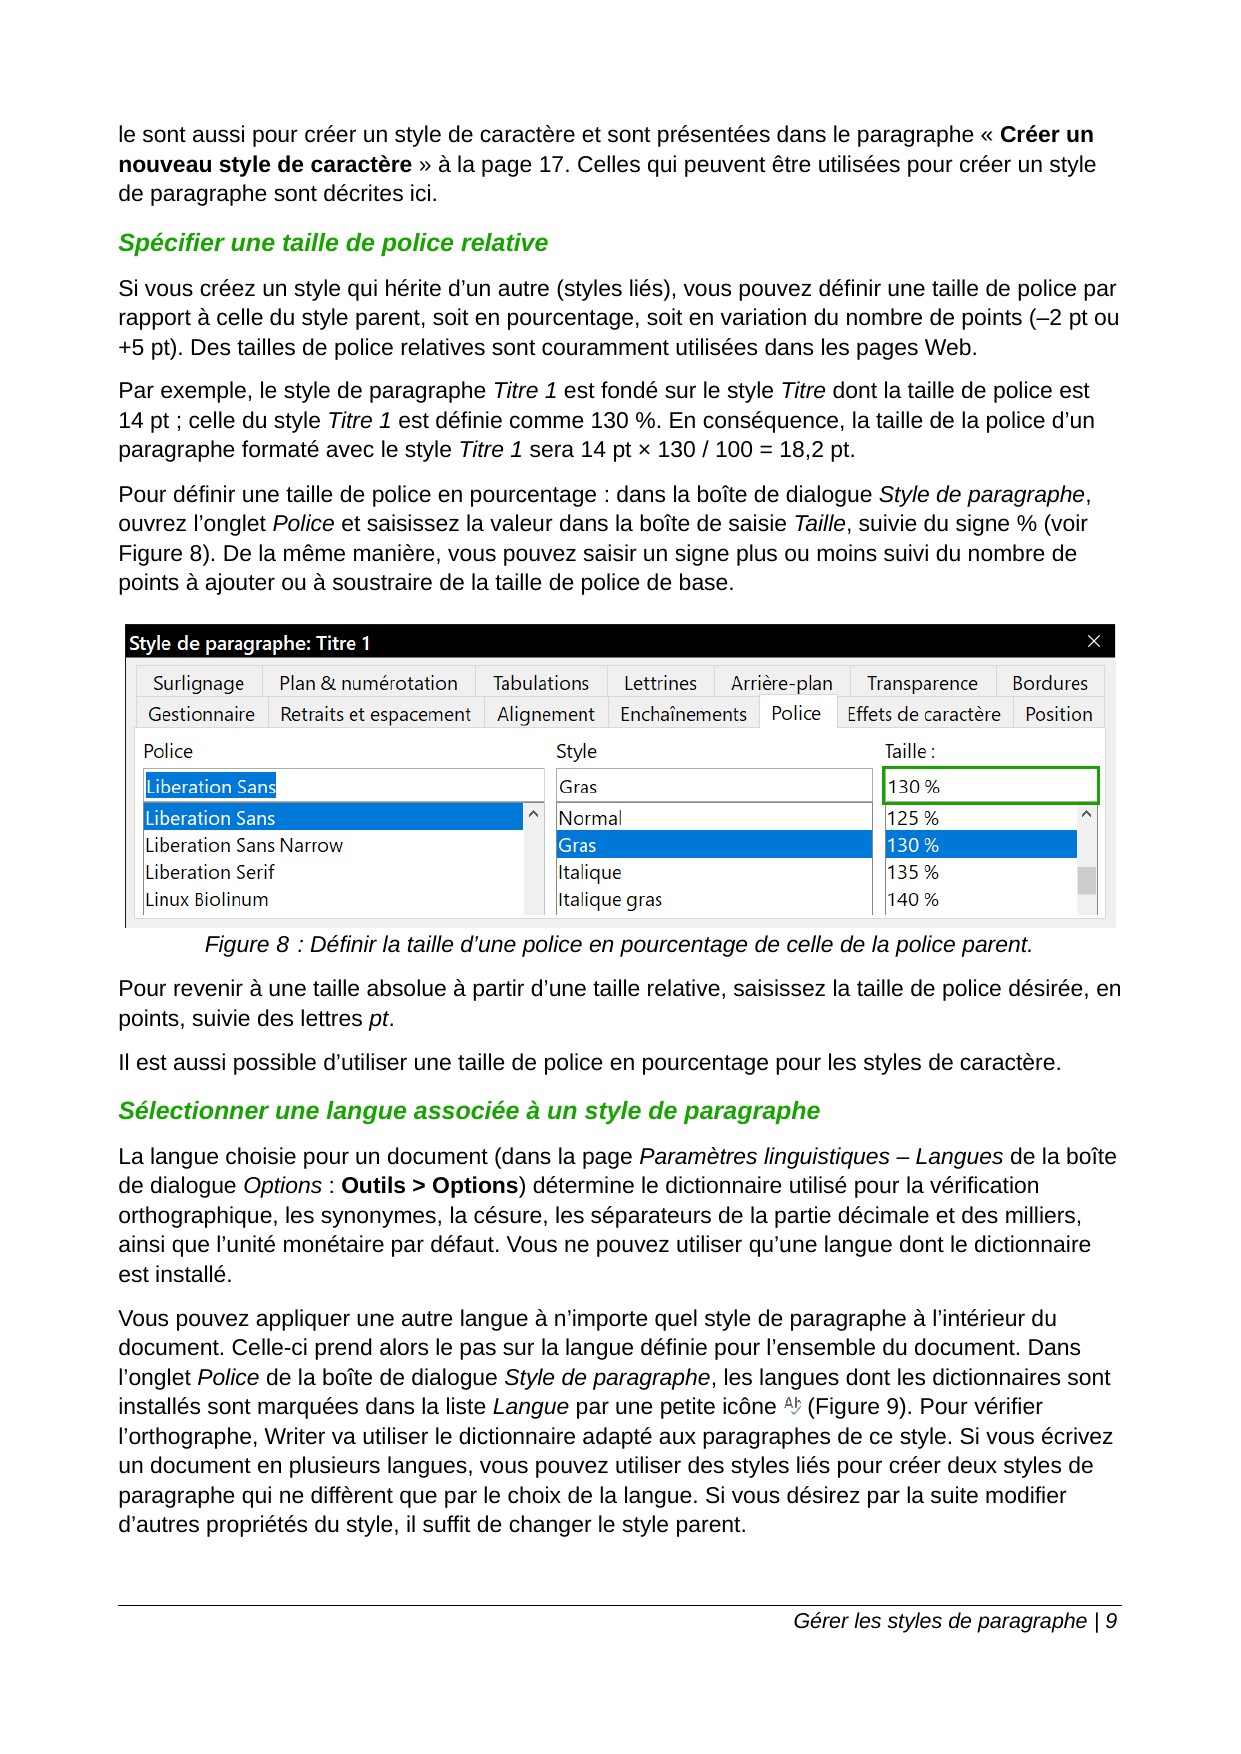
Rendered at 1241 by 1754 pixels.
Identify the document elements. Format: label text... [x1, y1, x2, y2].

text Figure 8 : Définir la taille d’une police en pourcentage de celle de la police parent. [118, 928, 1122, 957]
text Pour définir une taille de police en pourcentage : dans la boîte de dialogue Style de paragraphe, ouvrez l’onglet Police et saisissez la valeur dans la boîte de saisie Taille, suivie du signe % (voir Figure 8). De la même manière, vous pouvez saisir un signe plus ou moins suivi du nombre de points à ajouter ou à soustraire de la taille de police de base. [118, 477, 1122, 595]
picture [783, 1397, 801, 1415]
text le sont aussi pour créer un style de caractère et sont présentées dans le paragraphe « Créer un nouveau style de caractère » à la page 17. Celles qui peuvent être utilisées pour créer un style de paragraphe sont décrites ici. [118, 118, 1122, 207]
text Par exemple, le style de paragraphe Titre 1 est fondé sur le style Titre dont la taille de police est 14 pt ; celle du style Titre 1 est définie comme 130 %. En conséquence, la taille de la police d’un paragraphe formaté avec le style Titre 1 sera 14 pt × 130 / 100 = 18,2 pt. [118, 374, 1122, 463]
text Vous pouvez appliquer une autre langue à n’importe quel style de paragraphe à l’intérieur du document. Celle-ci prend alors le pas sur la langue définie pour l’ensemble du document. Dans l’onglet Police de la boîte de dialogue Style de paragraphe, les langues dont les dictionnaires sont installés sont marquées dans la liste Langue par une petite icône (Figure 9). Pour vérifier l’orthographe, Writer va utiliser le dictionnaire adapté aux paragraphes de ce style. Si vous écrivez un document en plusieurs langues, vous pouvez utiliser des styles liés pour créer deux styles de paragraphe qui ne diffèrent que par le choix de la langue. Si vous désirez par la suite modifier d’autres propriétés du style, il suffit de changer le style parent. [118, 1302, 1122, 1537]
picture [125, 624, 1116, 928]
text Il est aussi possible d’utiliser une taille de police en pourcentage pour les styles de caractère. [118, 1045, 1122, 1075]
text Pour revenir à une taille absolue à partir d’une taille relative, saisissez la taille de police désirée, en points, suivie des lettres pt. [118, 972, 1122, 1031]
subtitle Spécifier une taille de police relative [118, 227, 1122, 257]
text Si vous créez un style qui hérite d’un autre (styles liés), vous pouvez définir une taille de police par rapport à celle du style parent, soit en pourcentage, soit en variation du nombre de points (–2 pt ou +5 pt). Des tailles de police relatives sont couramment utilisées dans les pages Web. [118, 271, 1122, 360]
text La langue choisie pour un document (dans la page Paramètres linguistiques – Langues de la boîte de dialogue Options : Outils > Options) détermine le dictionnaire utilisé pour la vérification orthographique, les synonymes, la césure, les séparateurs de la partie décimale et des milliers, ainsi que l’unité monétaire par défaut. Vous ne pouvez utiliser qu’une langue dont le dictionnaire est installé. [118, 1140, 1122, 1287]
subtitle Sélectionner une langue associée à un style de paragraphe [118, 1095, 1122, 1125]
